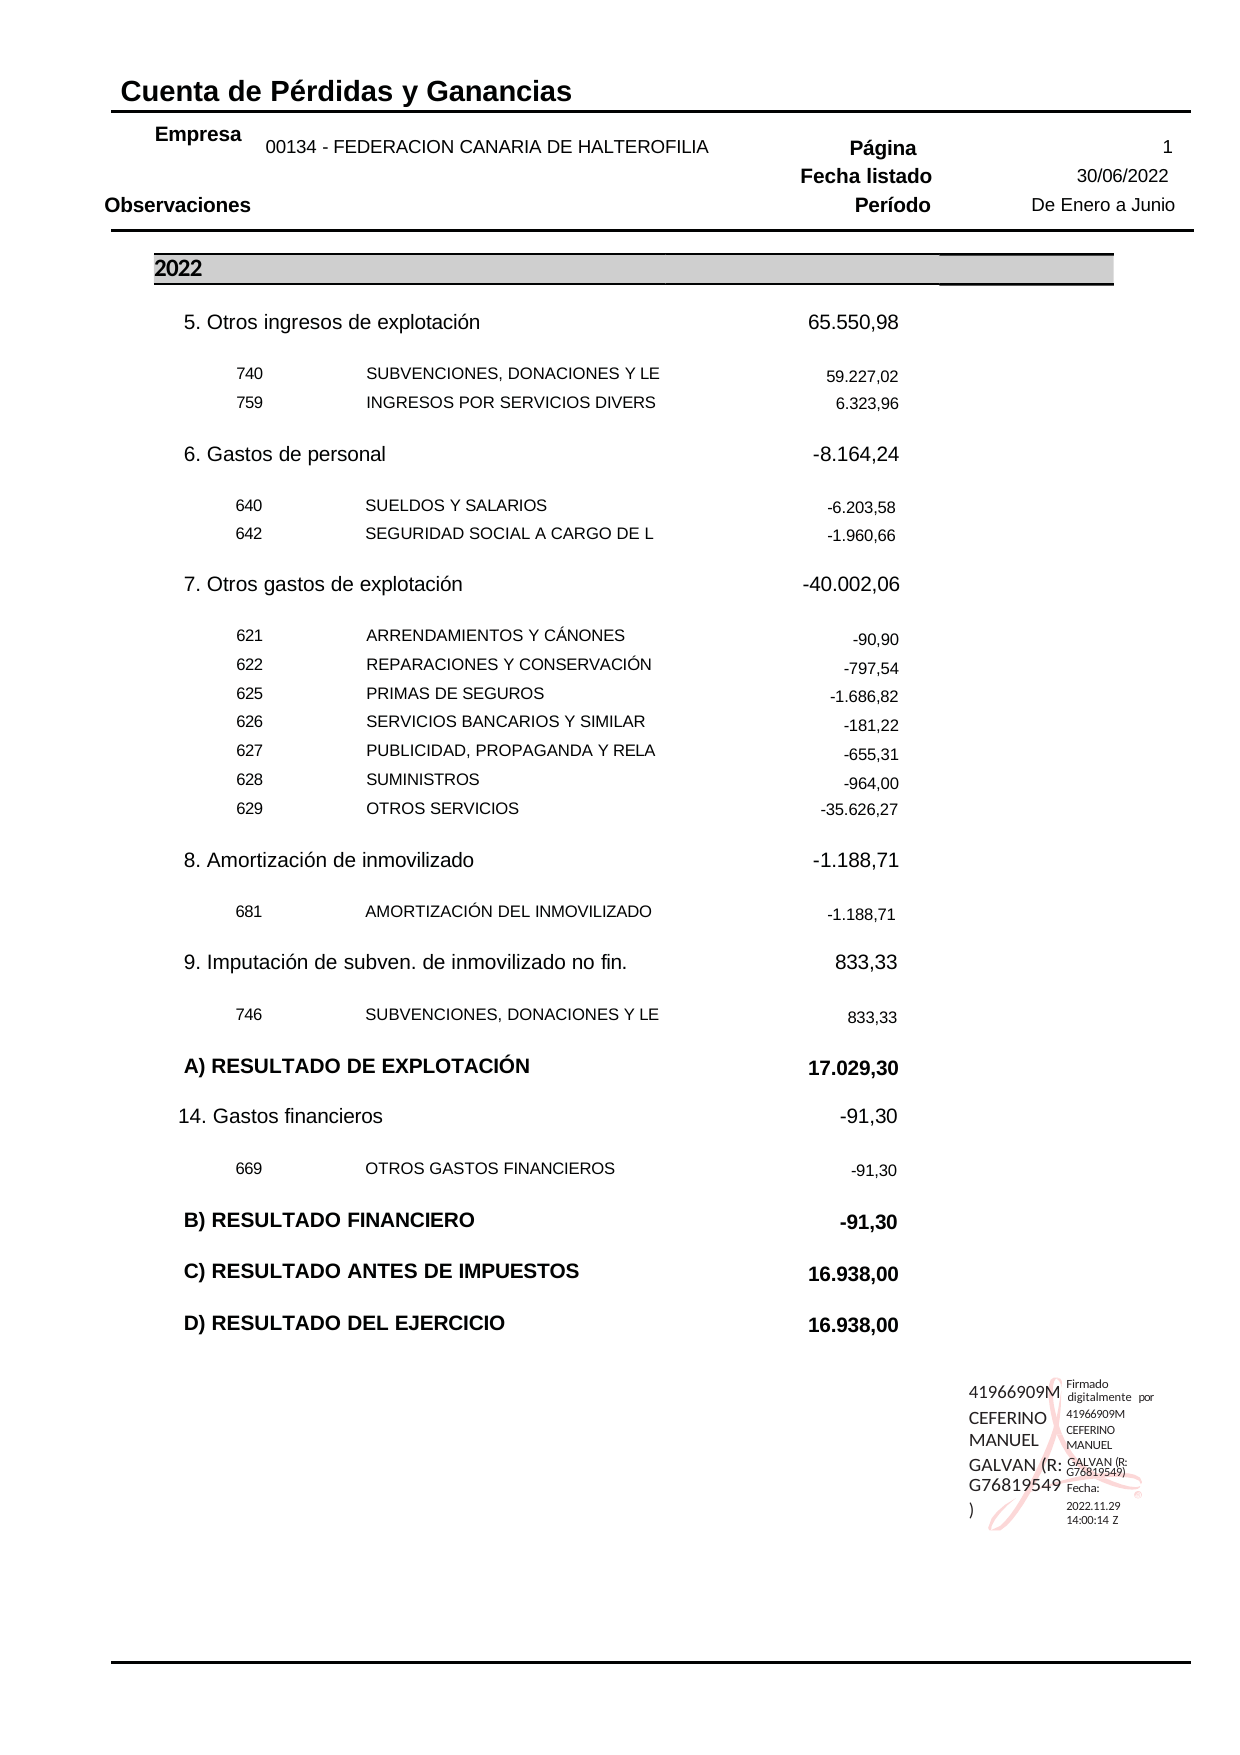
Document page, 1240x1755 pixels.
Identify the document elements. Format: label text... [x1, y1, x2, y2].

list Imputación de subven. de inmovilizado no fin. 833,33 [184, 950, 1185, 974]
table_cell 625 [231, 681, 315, 709]
text Página 1 [849, 135, 1185, 159]
table_header 59.227,02 [743, 364, 904, 389]
table_cell -964,00 [739, 767, 904, 796]
table_cell INGRESOS POR SERVICIOS DIVERS [315, 389, 743, 415]
text 669 OTROS GASTOS FINANCIEROS -91,30 [235, 1158, 1185, 1180]
text 14. Gastos financieros -91,30 [178, 1104, 1185, 1128]
text Fecha listado 30/06/2022 [800, 164, 1185, 188]
text 642 SEGURIDAD SOCIAL A CARGO DE L -1.960,66 [235, 524, 1185, 545]
table_cell 627 [231, 738, 315, 767]
table_cell PRIMAS DE SEGUROS [315, 681, 738, 709]
table_cell PUBLICIDAD, PROPAGANDA Y RELA [315, 738, 738, 767]
table_cell SERVICIOS BANCARIOS Y SIMILAR [315, 709, 738, 738]
text 640 SUELDOS Y SALARIOS -6.203,58 [235, 496, 1185, 517]
list RESULTADO ANTES DE IMPUESTOS 16.938,00 [184, 1259, 1185, 1286]
subtitle Empresa [154, 121, 243, 145]
table_cell OTROS SERVICIOS [315, 796, 738, 821]
table_cell -797,54 [739, 652, 904, 681]
table_header 621 [231, 626, 315, 652]
list RESULTADO FINANCIERO -91,30 [184, 1208, 1185, 1234]
list RESULTADO DE EXPLOTACIÓN 17.029,30 [184, 1053, 1185, 1080]
table_header -90,90 [739, 626, 904, 652]
table_cell -35.626,27 [739, 796, 904, 821]
table_cell -1.686,82 [739, 681, 904, 709]
list Gastos de personal -8.164,24 [184, 442, 1185, 466]
text 681 AMORTIZACIÓN DEL INMOVILIZADO -1.188,71 [235, 902, 1185, 924]
subtitle Cuenta de Pérdidas y Ganancias [120, 74, 1185, 108]
table_cell 759 [231, 389, 315, 415]
table_cell 628 [231, 767, 315, 796]
table_cell 622 [231, 652, 315, 681]
table_cell SUMINISTROS [315, 767, 738, 796]
text Observaciones Período De Enero a Junio [104, 193, 1185, 217]
table_cell 629 [231, 796, 315, 821]
table_header SUBVENCIONES, DONACIONES Y LE [315, 364, 743, 389]
list RESULTADO DEL EJERCICIO 16.938,00 [184, 1310, 1185, 1337]
table_cell -181,22 [739, 709, 904, 738]
list Otros gastos de explotación -40.002,06 [184, 572, 1185, 596]
table_cell 6.323,96 [743, 389, 904, 415]
table_cell REPARACIONES Y CONSERVACIÓN [315, 652, 738, 681]
table_header ARRENDAMIENTOS Y CÁNONES [315, 626, 738, 652]
list Amortización de inmovilizado -1.188,71 [184, 848, 1185, 872]
text 00134 - FEDERACION CANARIA DE HALTEROFILIA [265, 136, 713, 157]
table_header 740 [231, 364, 315, 389]
text 746 SUBVENCIONES, DONACIONES Y LE 833,33 [235, 1004, 1185, 1027]
table_cell -655,31 [739, 738, 904, 767]
table_cell 626 [231, 709, 315, 738]
list Otros ingresos de explotación 65.550,98 [184, 309, 1185, 333]
